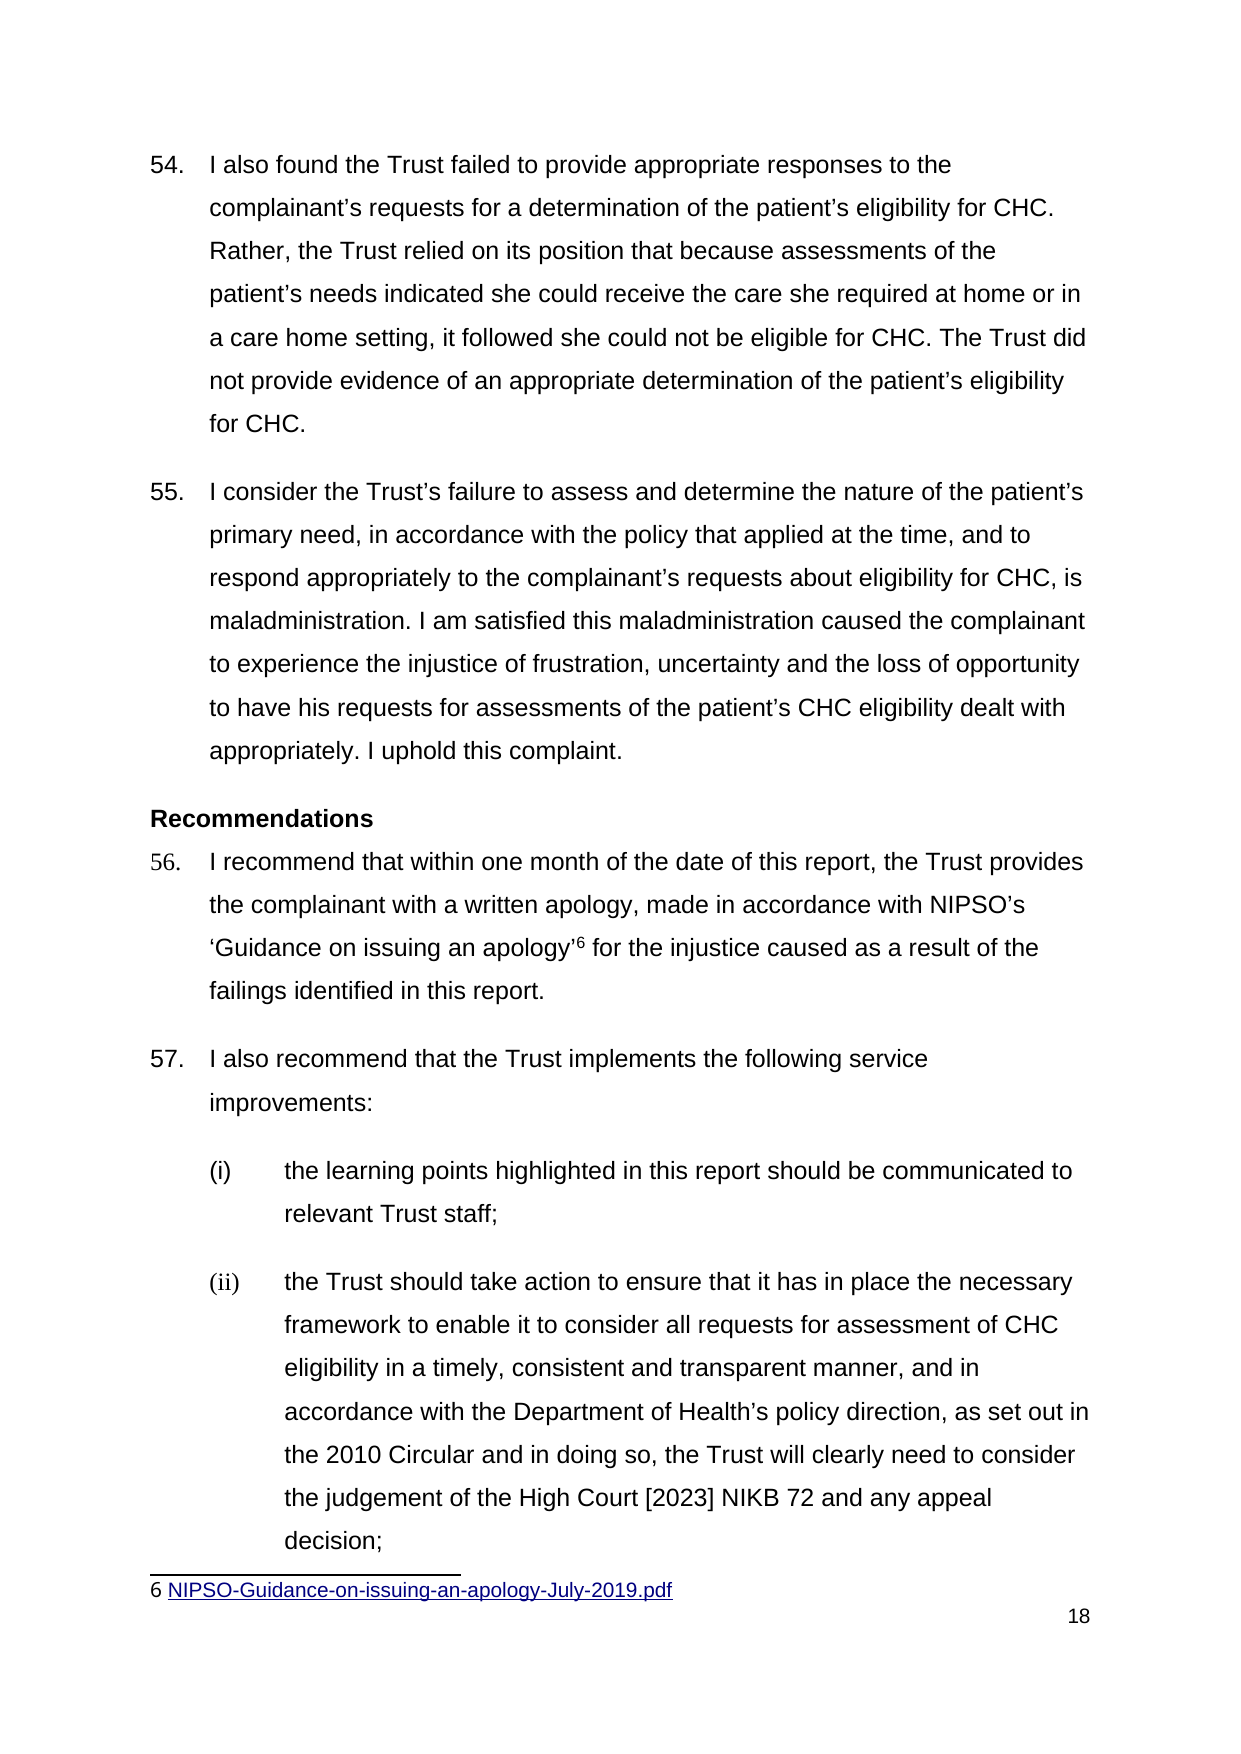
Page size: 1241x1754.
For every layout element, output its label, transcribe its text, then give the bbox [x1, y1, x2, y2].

list the Trust should take action to ensure that it has in place the necessary framework to enable it to consider all requests for assessment of CHC eligibility in a timely, consistent and transparent manner, and in accordance with the Department of Health’s policy direction, as set out in the 2010 Circular and in doing so, the Trust will clearly need to consider the judgement of the High Court [2023] NIKB 72 and any appeal decision; [209, 1267, 1090, 1554]
list I consider the Trust’s failure to assess and determine the nature of the patient’s primary need, in accordance with the policy that applied at the time, and to respond appropriately to the complainant’s requests about eligibility for CHC, is maladministration. I am satisfied this maladministration caused the complainant to experience the injustice of frustration, uncertainty and the loss of opportunity to have his requests for assessments of the patient’s CHC eligibility dealt with appropriately. I uphold this complaint. [150, 477, 1090, 764]
list I recommend that within one month of the date of this report, the Trust provides the complainant with a written apology, made in accordance with NIPSO’s ‘Guidance on issuing an apology’ for the injustice caused as a result of the failings identified in this report. [150, 847, 1090, 1005]
list I also found the Trust failed to provide appropriate responses to the complainant’s requests for a determination of the patient’s eligibility for CHC. Rather, the Trust relied on its position that because assessments of the patient’s needs indicated she could receive the care she required at home or in a care home setting, it followed she could not be eligible for CHC. The Trust did not provide evidence of an appropriate determination of the patient’s eligibility for CHC. [150, 150, 1090, 437]
list the learning points highlighted in this report should be communicated to relevant Trust staff; [209, 1156, 1090, 1228]
list NIPSO-Guidance-on-issuing-an-apology-July-2019.pdf [150, 1576, 1090, 1604]
list I also recommend that the Trust implements the following service improvements: [150, 1044, 1090, 1116]
text Recommendations [150, 804, 1090, 832]
